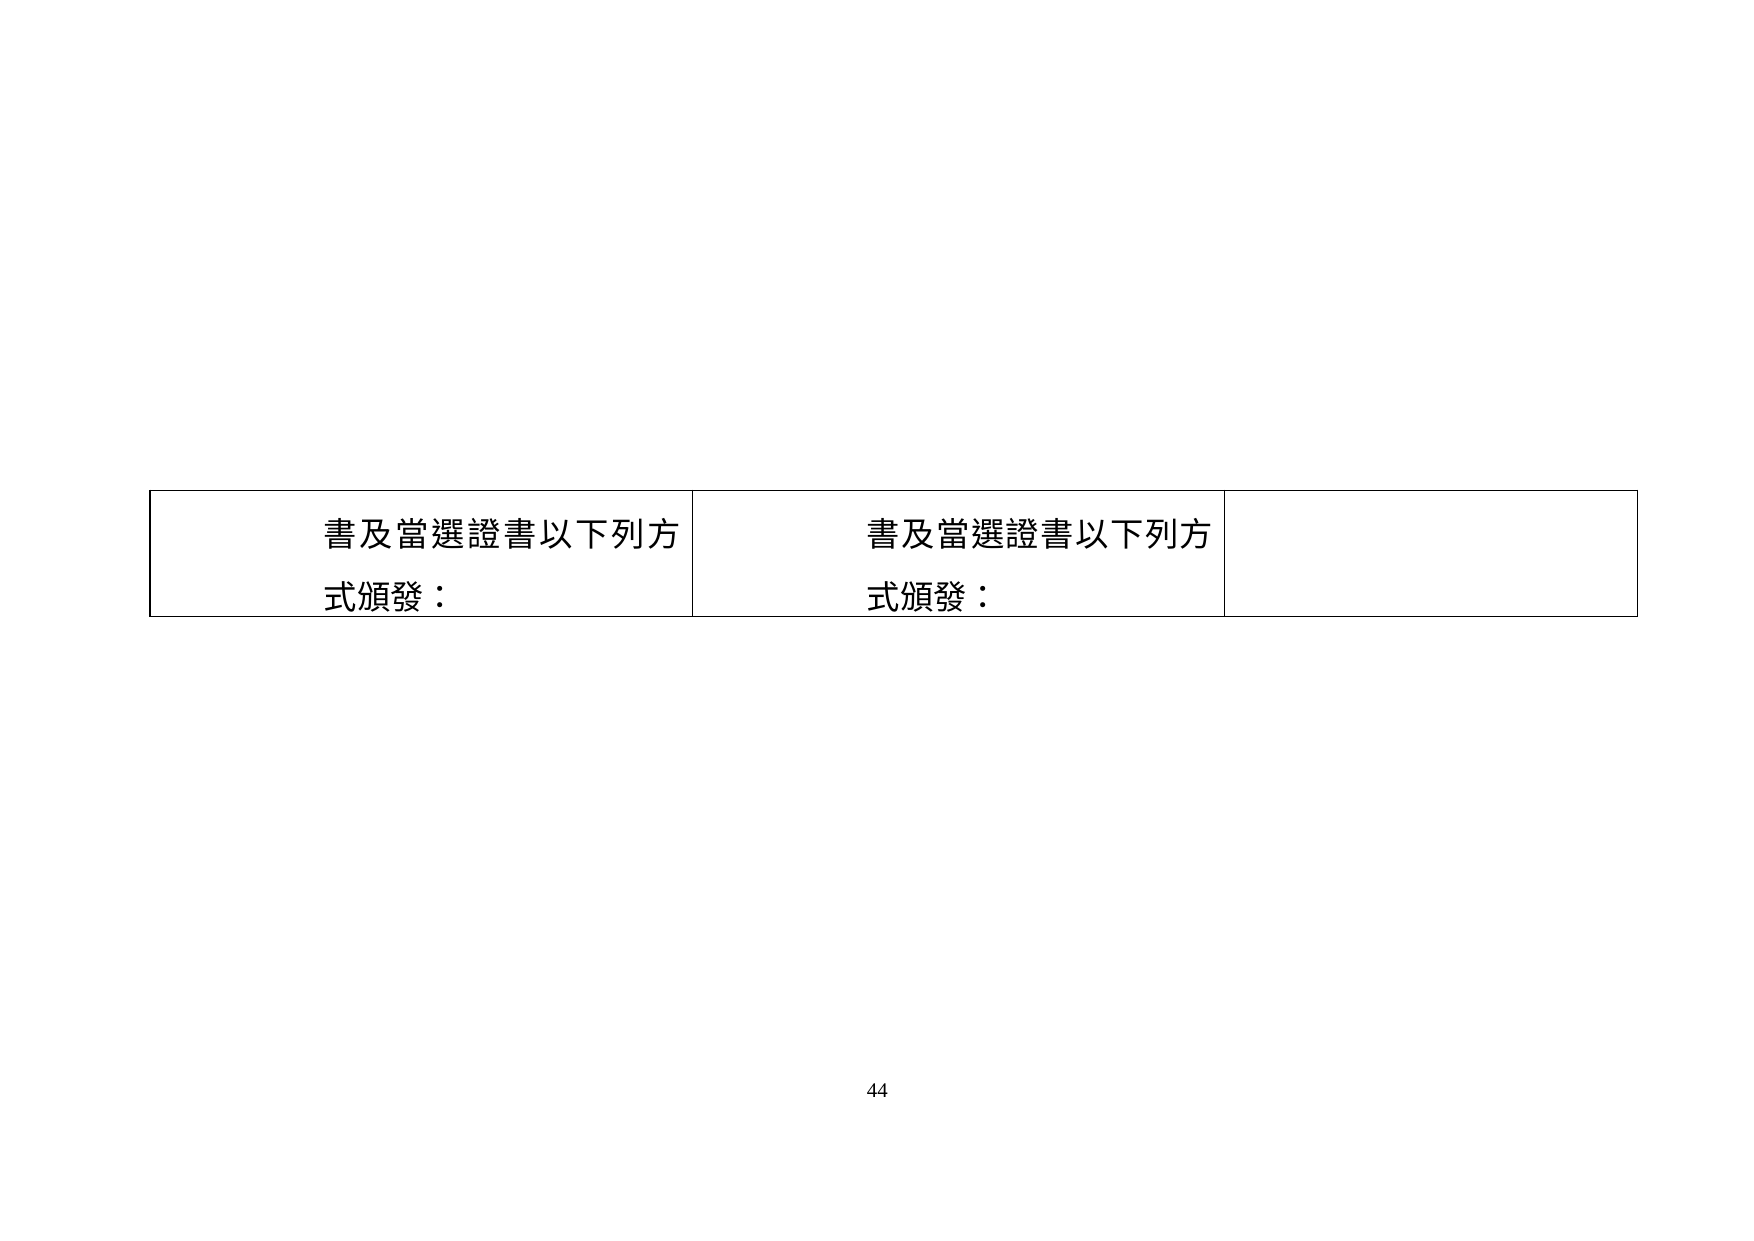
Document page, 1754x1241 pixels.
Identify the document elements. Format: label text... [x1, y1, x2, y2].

table_cell 書及當選證書以下列方式頒發： [151, 491, 692, 616]
table_cell 書及當選證書以下列方式頒發： [693, 491, 1224, 616]
table_cell [1225, 491, 1637, 616]
